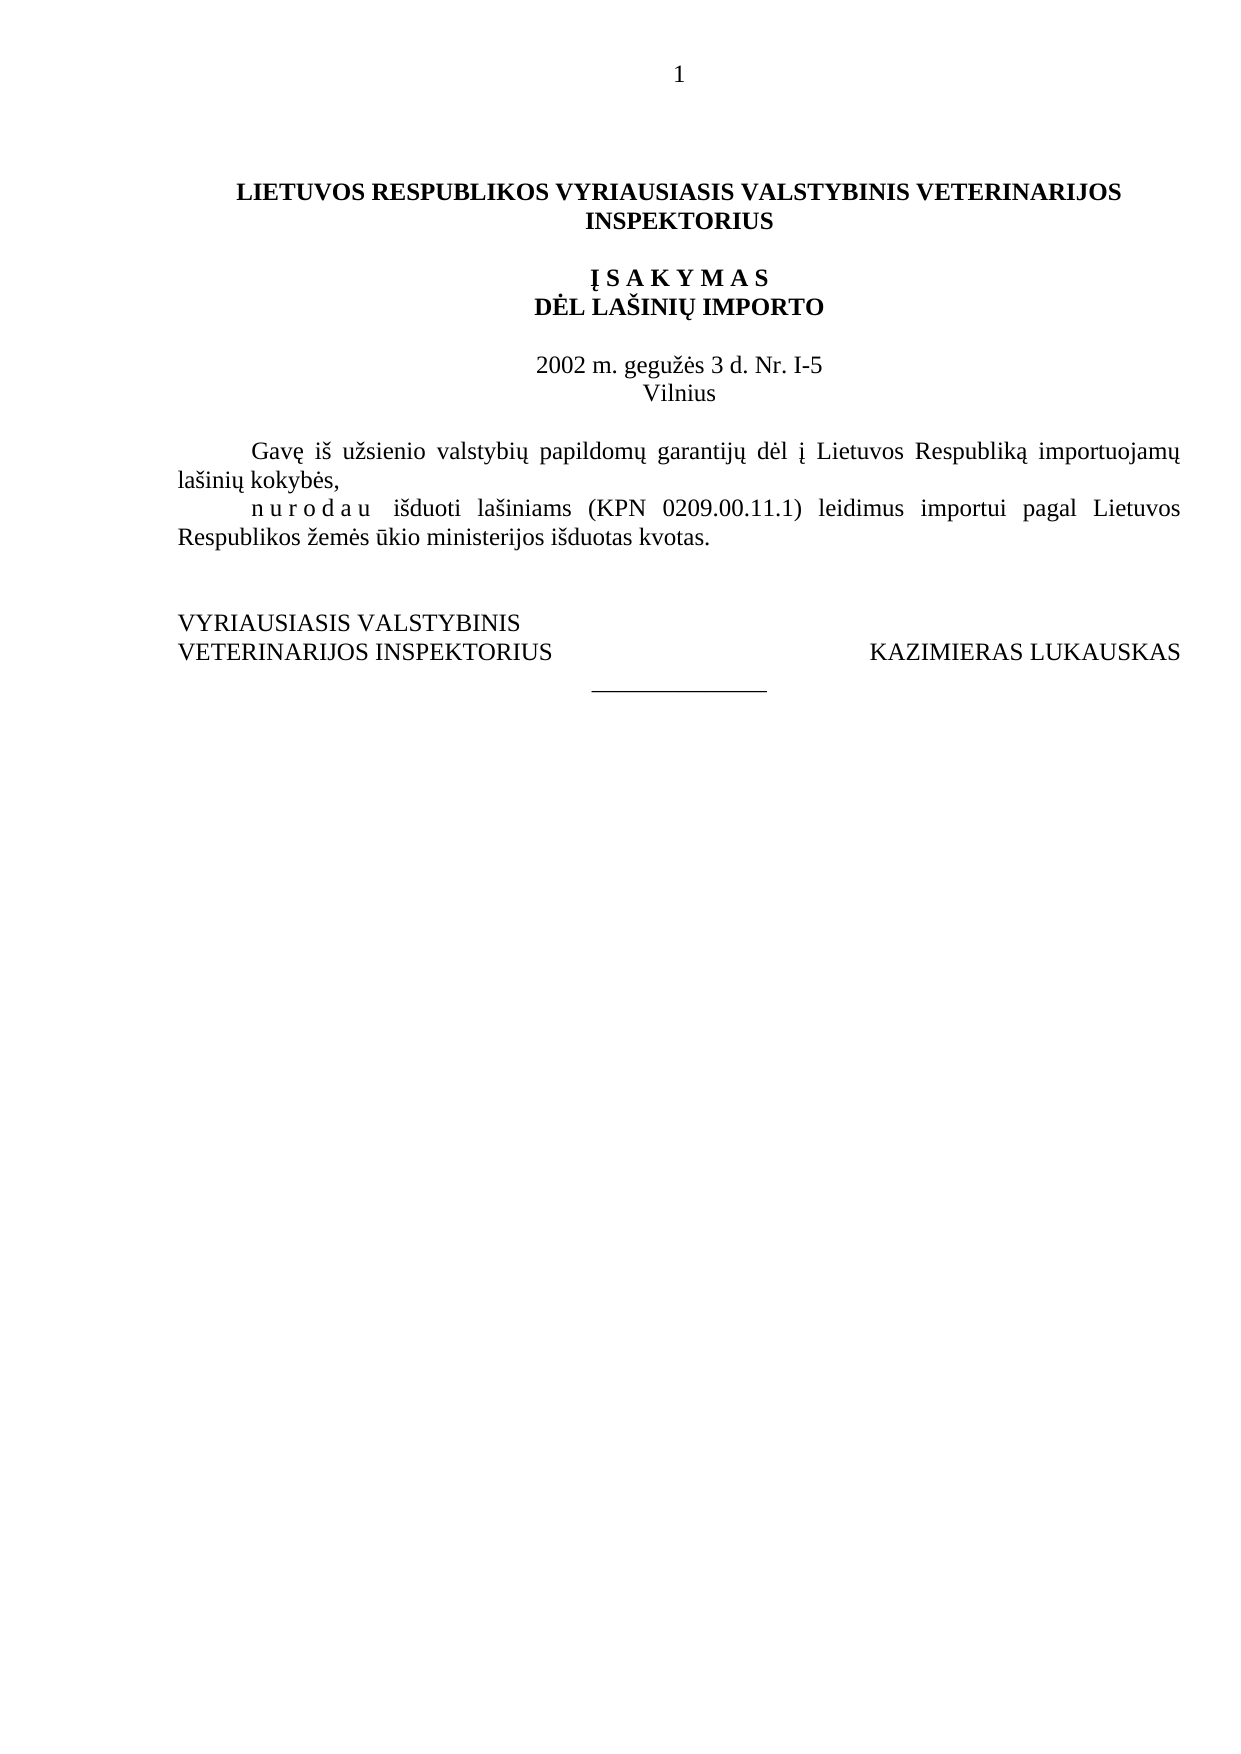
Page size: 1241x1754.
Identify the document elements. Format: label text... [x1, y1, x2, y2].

text nurodau išduoti lašiniams (KPN 0209.00.11.1) leidimus importui pagal Lietuvos Respublikos žemės ūkio ministerijos išduotas kvotas. [177, 493, 1181, 551]
text Vilnius [177, 378, 1181, 407]
text ______________ [177, 666, 1181, 695]
text veterinarijos inspektorius Kazimieras Lukauskas [177, 637, 1181, 666]
text Gavę iš užsienio valstybių papildomų garantijų dėl į Lietuvos Respubliką importuojamų lašinių kokybės, [177, 436, 1181, 493]
text LIETUVOS RESPUBLIKOS VYRIAUSIASIS VALSTYBINIS VETERINARIJOS INSPEKTORIUS [177, 177, 1181, 235]
text Į S A K Y M A S [177, 263, 1181, 292]
text 2002 m. gegužės 3 d. Nr. I-5 [177, 350, 1181, 378]
text Vyriausiasis valstybinis [177, 608, 1181, 637]
text DĖL LAŠINIŲ IMPORTO [177, 292, 1181, 321]
